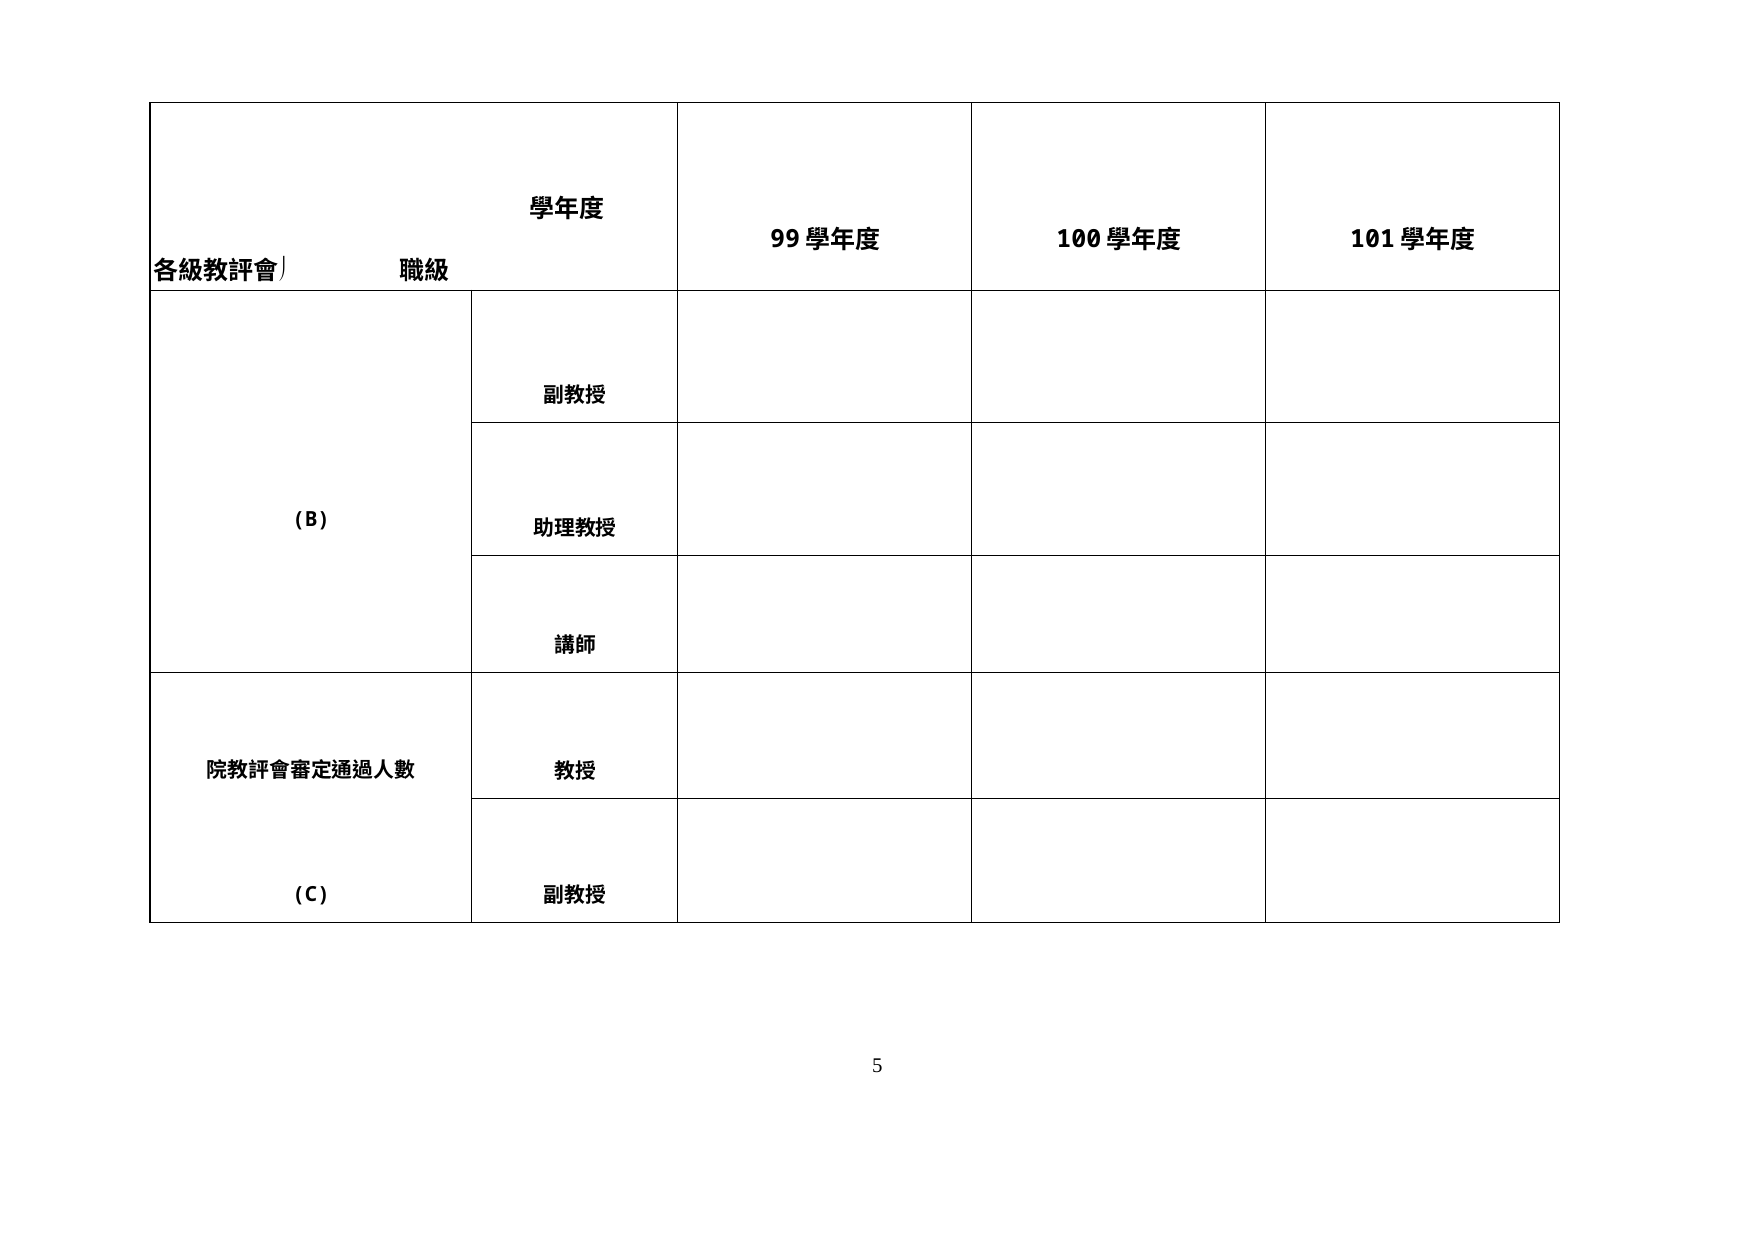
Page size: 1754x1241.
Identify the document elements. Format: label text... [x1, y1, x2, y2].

table_cell (B) [151, 291, 471, 672]
table_cell [1266, 799, 1559, 922]
table_cell [972, 556, 1265, 672]
table_cell [678, 423, 971, 554]
table_cell 教授 [472, 673, 677, 798]
table_cell 講師 [472, 556, 677, 672]
table_cell [678, 673, 971, 798]
table_cell [972, 673, 1265, 798]
table_cell 副教授 [472, 291, 677, 422]
table_header 99學年度 [678, 103, 971, 289]
table_cell [678, 556, 971, 672]
table_cell [1266, 673, 1559, 798]
table_cell [678, 291, 971, 422]
table_header 100學年度 [972, 103, 1265, 289]
table_cell [1266, 291, 1559, 422]
table_cell [972, 799, 1265, 922]
table_cell [678, 799, 971, 922]
table_cell 助理教授 [472, 423, 677, 554]
table_cell [1266, 423, 1559, 554]
table_cell 院教評會審定通過人數 (C) [151, 673, 471, 922]
table_header 101學年度 [1266, 103, 1559, 289]
table_cell [1266, 556, 1559, 672]
table_cell [972, 291, 1265, 422]
table_cell [972, 423, 1265, 554]
table_cell 副教授 [472, 799, 677, 922]
table_header 學年度 各級教評會 職級 [151, 103, 677, 289]
